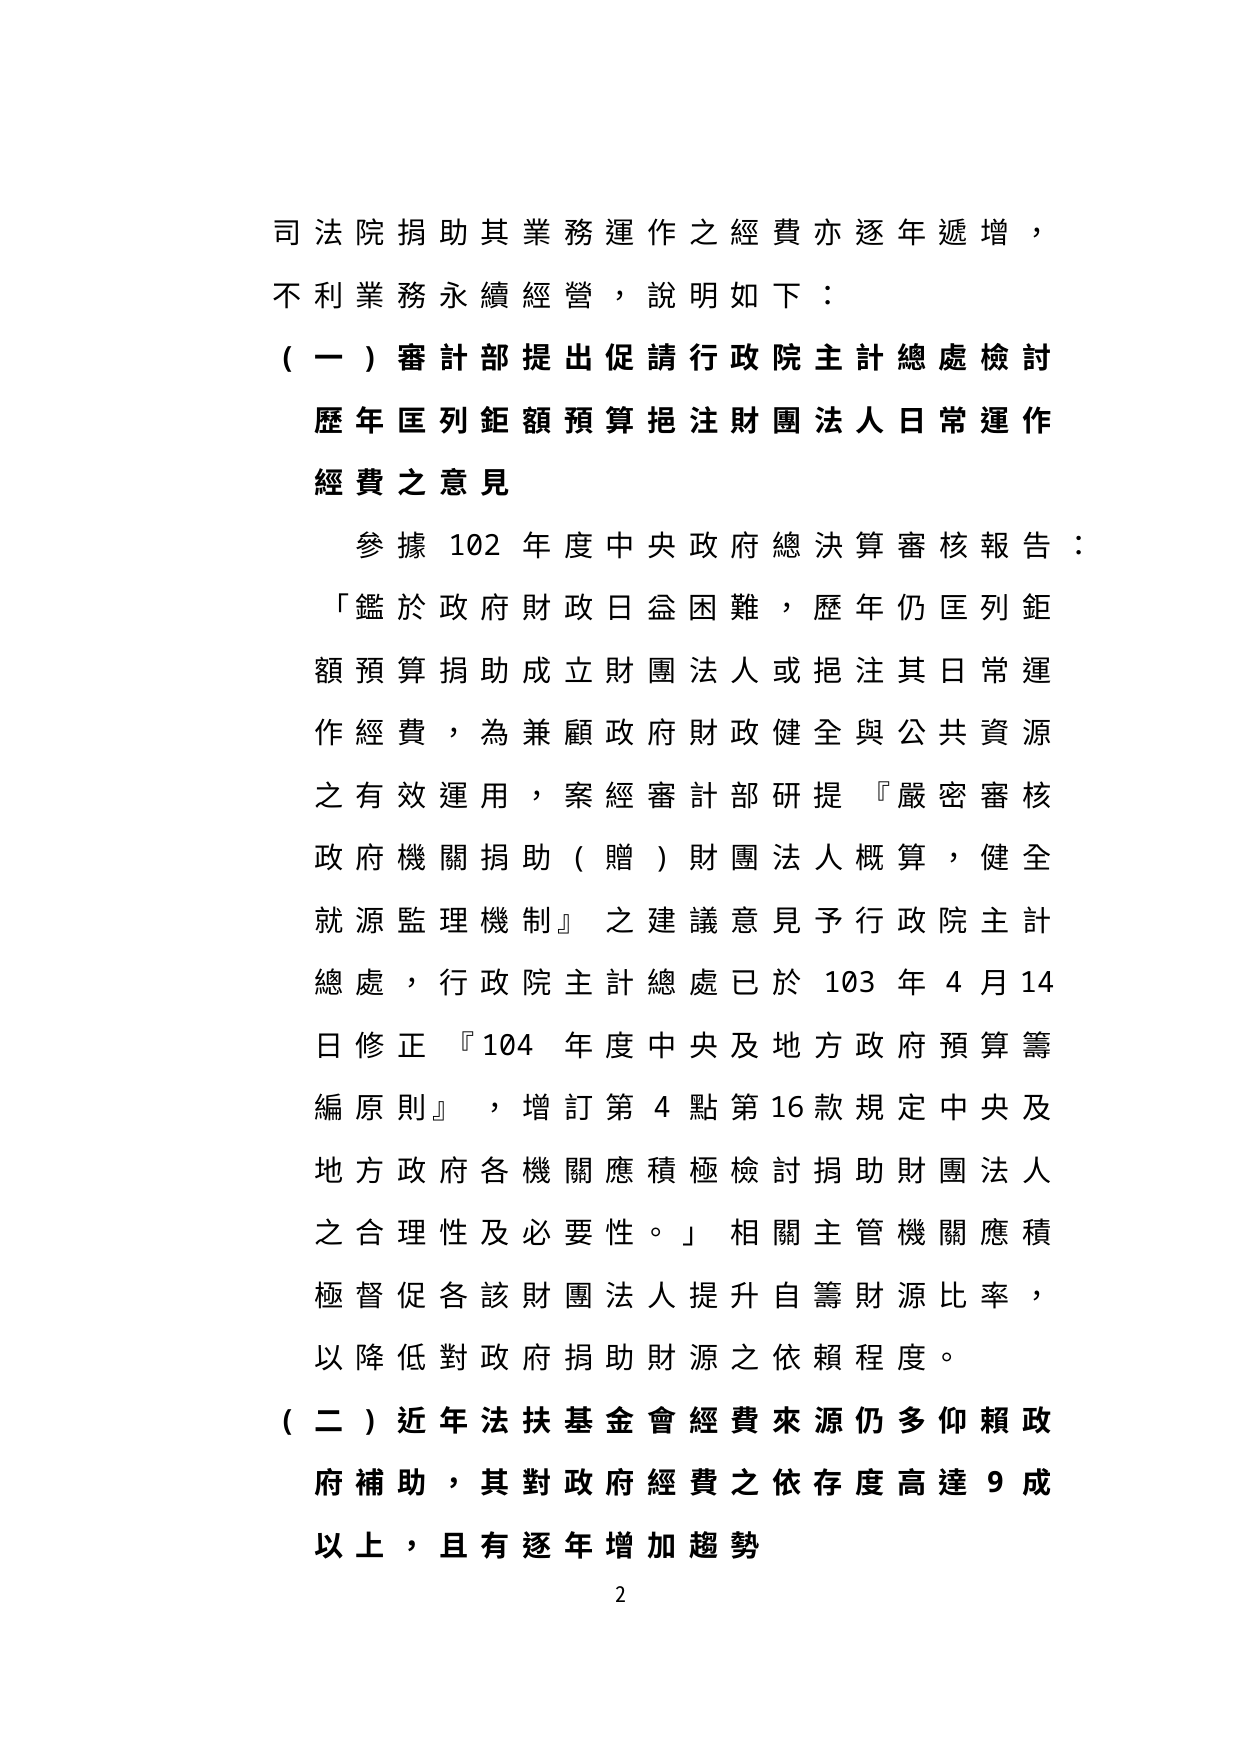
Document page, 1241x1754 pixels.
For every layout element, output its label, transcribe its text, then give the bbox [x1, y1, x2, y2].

text 參據102年度中央政府總決算審核報告：「鑑於政府財政日益困難，歷年仍匡列鉅額預算捐助成立財團法人或挹注其日常運作經費，為兼顧政府財政健全與公共資源之有效運用，案經審計部研提『嚴密審核政府機關捐助(贈)財團法人概算，健全就源監理機制』之建議意見予行政院主計總處，行政院主計總處已於103年4月14日修正『104 年度中央及地方政府預算籌編原則』，增訂第4點第16款規定中央及地方政府各機關應積極檢討捐助財團法人之合理性及必要性。」相關主管機關應積極督促各該財團法人提升自籌財源比率，以降低對政府捐助財源之依賴程度。 [271, 502, 1058, 1377]
text (一)審計部提出促請行政院主計總處檢討歷年匡列鉅額預算挹注財團法人日常運作經費之意見 [242, 314, 1058, 502]
text 司法院捐助其業務運作之經費亦逐年遞增，不利業務永續經營，說明如下： [242, 189, 1058, 314]
text (二)近年法扶基金會經費來源仍多仰賴政府補助，其對政府經費之依存度高達9成以上，且有逐年增加趨勢 [242, 1377, 1058, 1564]
